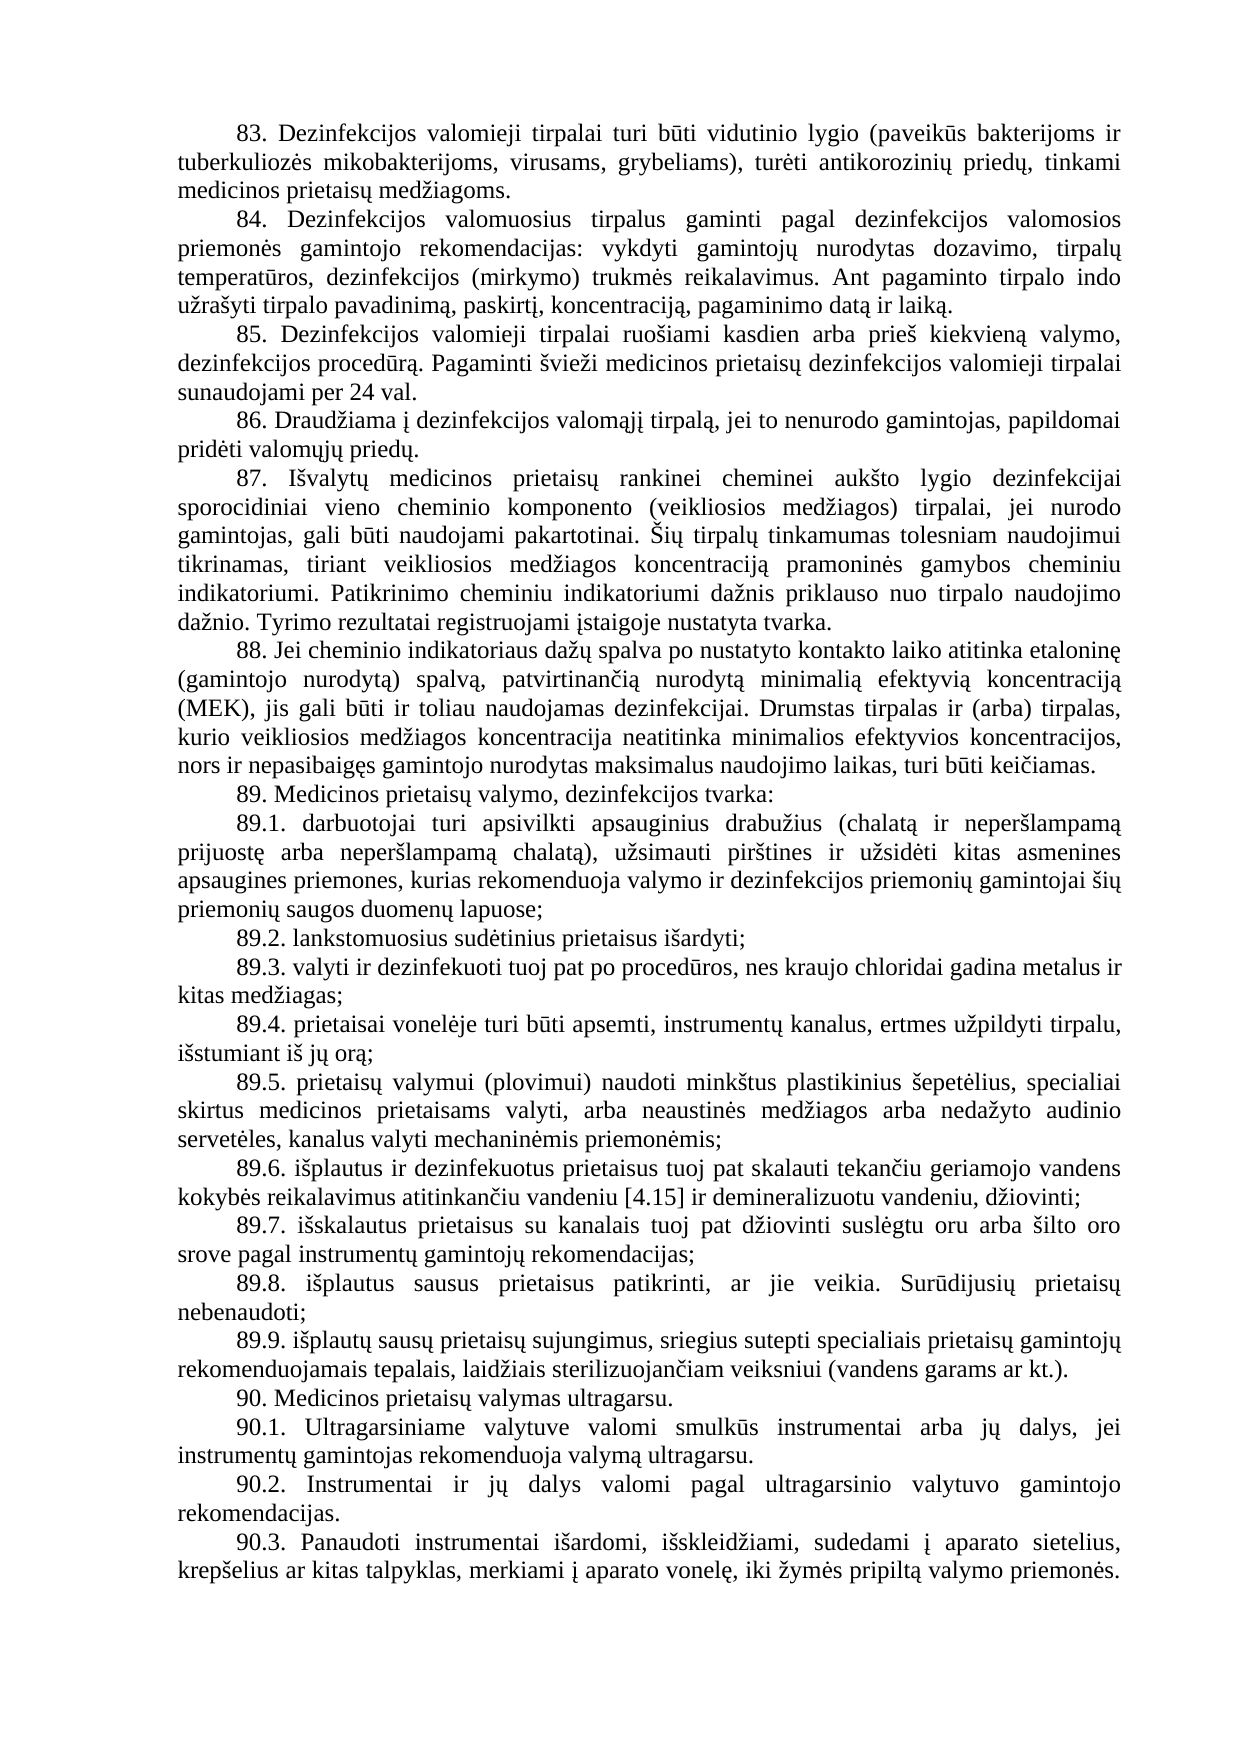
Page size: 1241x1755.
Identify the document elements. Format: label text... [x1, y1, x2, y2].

text 89.6. išplautus ir dezinfekuotus prietaisus tuoj pat skalauti tekančiu geriamojo vandens kokybės reikalavimus atitinkančiu vandeniu [4.15] ir demineralizuotu vandeniu, džiovinti; [177, 1153, 1122, 1211]
text 89.4. prietaisai vonelėje turi būti apsemti, instrumentų kanalus, ertmes užpildyti tirpalu, išstumiant iš jų orą; [177, 1009, 1122, 1067]
text 89.9. išplautų sausų prietaisų sujungimus, sriegius sutepti specialiais prietaisų gamintojų rekomenduojamais tepalais, laidžiais sterilizuojančiam veiksniui (vandens garams ar kt.). [177, 1326, 1122, 1383]
text 90.1. Ultragarsiniame valytuve valomi smulkūs instrumentai arba jų dalys, jei instrumentų gamintojas rekomenduoja valymą ultragarsu. [177, 1412, 1122, 1469]
text 84. Dezinfekcijos valomuosius tirpalus gaminti pagal dezinfekcijos valomosios priemonės gamintojo rekomendacijas: vykdyti gamintojų nurodytas dozavimo, tirpalų temperatūros, dezinfekcijos (mirkymo) trukmės reikalavimus. Ant pagaminto tirpalo indo užrašyti tirpalo pavadinimą, paskirtį, koncentraciją, pagaminimo datą ir laiką. [177, 204, 1122, 319]
text 89.8. išplautus sausus prietaisus patikrinti, ar jie veikia. Surūdijusių prietaisų nebenaudoti; [177, 1268, 1122, 1326]
text 87. Išvalytų medicinos prietaisų rankinei cheminei aukšto lygio dezinfekcijai sporocidiniai vieno cheminio komponento (veikliosios medžiagos) tirpalai, jei nurodo gamintojas, gali būti naudojami pakartotinai. Šių tirpalų tinkamumas tolesniam naudojimui tikrinamas, tiriant veikliosios medžiagos koncentraciją pramoninės gamybos cheminiu indikatoriumi. Patikrinimo cheminiu indikatoriumi dažnis priklauso nuo tirpalo naudojimo dažnio. Tyrimo rezultatai registruojami įstaigoje nustatyta tvarka. [177, 463, 1122, 636]
text 90.2. Instrumentai ir jų dalys valomi pagal ultragarsinio valytuvo gamintojo rekomendacijas. [177, 1469, 1122, 1527]
text 85. Dezinfekcijos valomieji tirpalai ruošiami kasdien arba prieš kiekvieną valymo, dezinfekcijos procedūrą. Pagaminti švieži medicinos prietaisų dezinfekcijos valomieji tirpalai sunaudojami per 24 val. [177, 319, 1122, 406]
text 89. Medicinos prietaisų valymo, dezinfekcijos tvarka: [177, 779, 1122, 808]
text 89.1. darbuotojai turi apsivilkti apsauginius drabužius (chalatą ir neperšlampamą prijuostę arba neperšlampamą chalatą), užsimauti pirštines ir užsidėti kitas asmenines apsaugines priemones, kurias rekomenduoja valymo ir dezinfekcijos priemonių gamintojai šių priemonių saugos duomenų lapuose; [177, 808, 1122, 923]
text 86. Draudžiama į dezinfekcijos valomąjį tirpalą, jei to nenurodo gamintojas, papildomai pridėti valomųjų priedų. [177, 406, 1122, 463]
text 89.3. valyti ir dezinfekuoti tuoj pat po procedūros, nes kraujo chloridai gadina metalus ir kitas medžiagas; [177, 952, 1122, 1009]
text 89.2. lankstomuosius sudėtinius prietaisus išardyti; [177, 923, 1122, 952]
text 83. Dezinfekcijos valomieji tirpalai turi būti vidutinio lygio (paveikūs bakterijoms ir tuberkuliozės mikobakterijoms, virusams, grybeliams), turėti antikorozinių priedų, tinkami medicinos prietaisų medžiagoms. [177, 118, 1122, 204]
text 89.5. prietaisų valymui (plovimui) naudoti minkštus plastikinius šepetėlius, specialiai skirtus medicinos prietaisams valyti, arba neaustinės medžiagos arba nedažyto audinio servetėles, kanalus valyti mechaninėmis priemonėmis; [177, 1067, 1122, 1153]
text 90.3. Panaudoti instrumentai išardomi, išskleidžiami, sudedami į aparato sietelius, krepšelius ar kitas talpyklas, merkiami į aparato vonelę, iki žymės pripiltą valymo priemonės. [177, 1527, 1122, 1584]
text 88. Jei cheminio indikatoriaus dažų spalva po nustatyto kontakto laiko atitinka etaloninę (gamintojo nurodytą) spalvą, patvirtinančią nurodytą minimalią efektyvią koncentraciją (MEK), jis gali būti ir toliau naudojamas dezinfekcijai. Drumstas tirpalas ir (arba) tirpalas, kurio veikliosios medžiagos koncentracija neatitinka minimalios efektyvios koncentracijos, nors ir nepasibaigęs gamintojo nurodytas maksimalus naudojimo laikas, turi būti keičiamas. [177, 636, 1122, 779]
text 90. Medicinos prietaisų valymas ultragarsu. [177, 1383, 1122, 1412]
text 89.7. išskalautus prietaisus su kanalais tuoj pat džiovinti suslėgtu oru arba šilto oro srove pagal instrumentų gamintojų rekomendacijas; [177, 1211, 1122, 1268]
